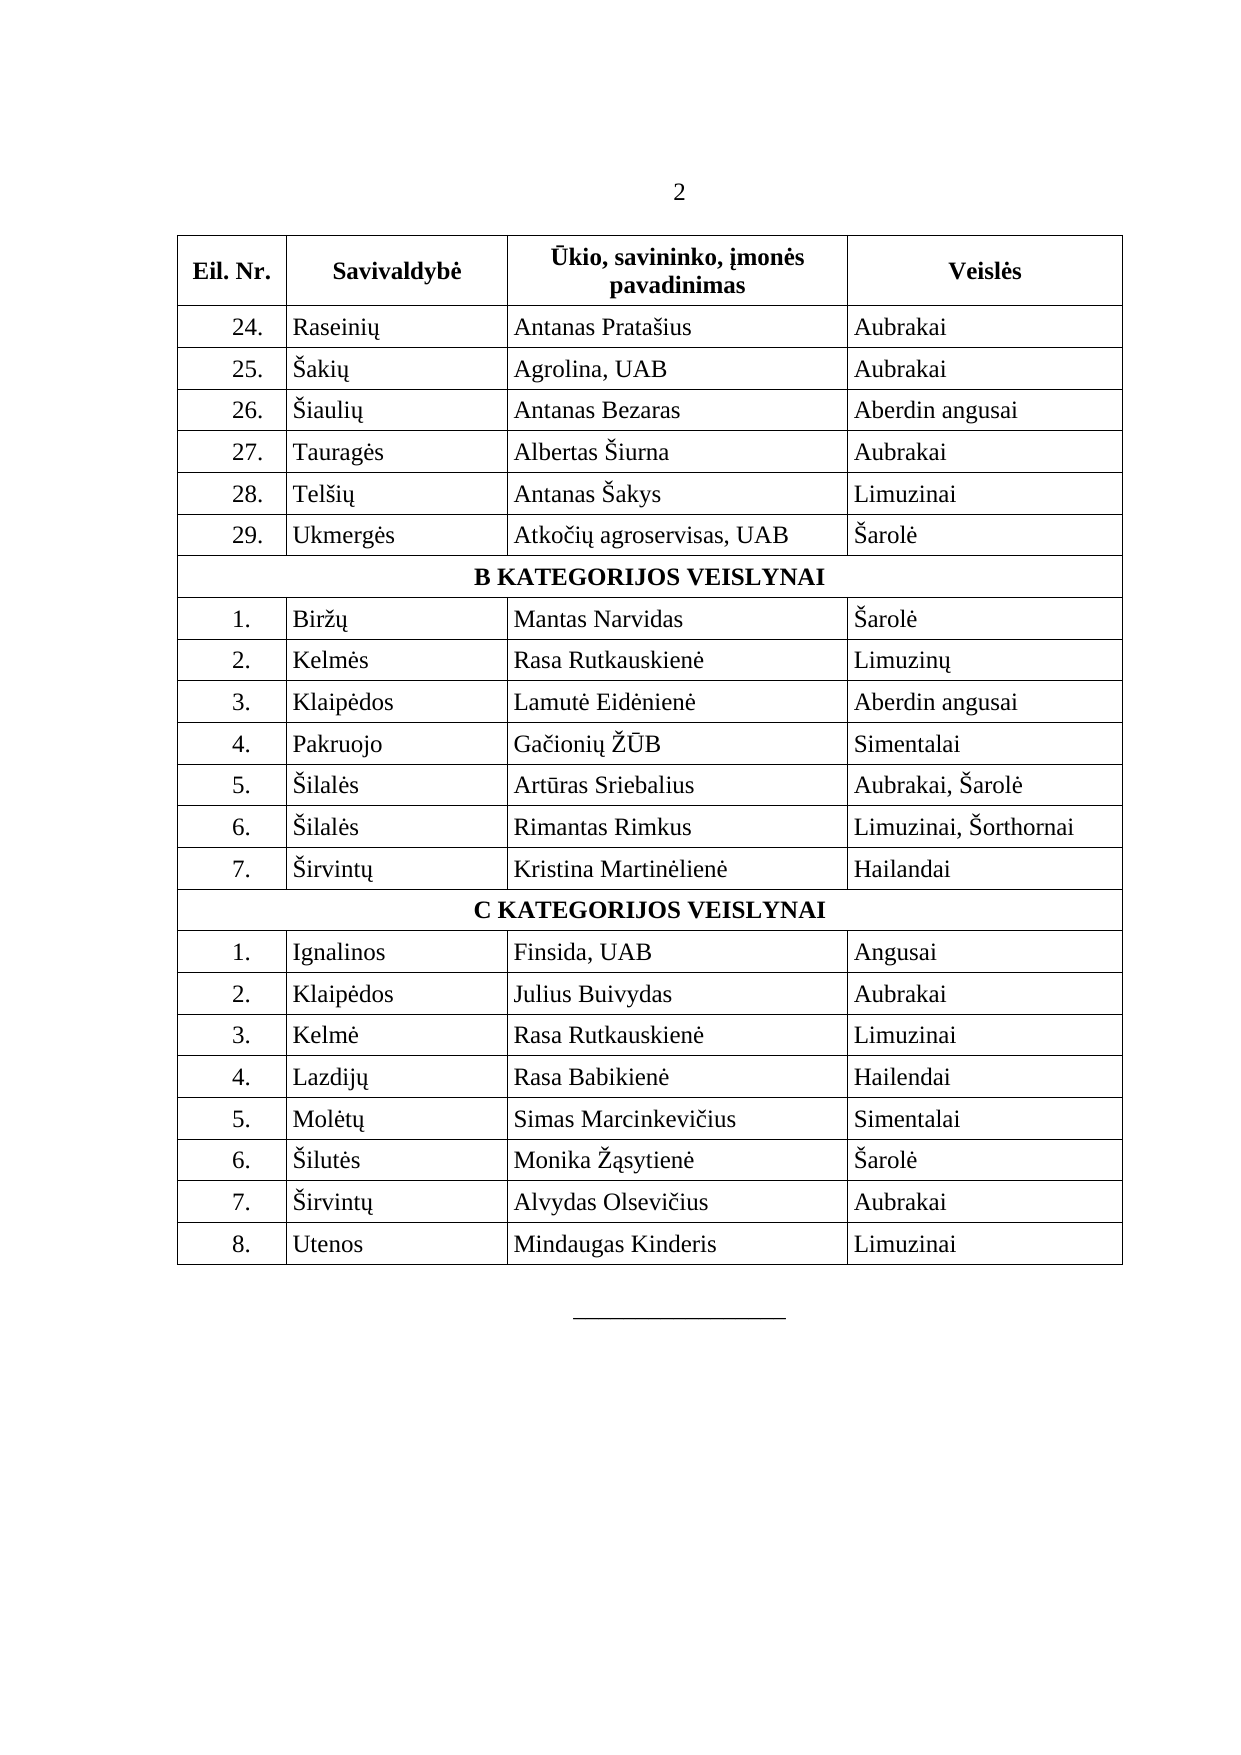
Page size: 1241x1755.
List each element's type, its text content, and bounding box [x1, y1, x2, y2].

table_header Eil. Nr. [178, 236, 286, 305]
table_cell Lamutė Eidėnienė [508, 681, 847, 722]
table_cell Šarolė [848, 1140, 1122, 1180]
table_header Savivaldybė [287, 236, 507, 305]
table_cell Šiaulių [287, 390, 507, 430]
table_cell Širvintų [287, 848, 507, 888]
table_cell Utenos [287, 1223, 507, 1263]
table_cell Hailandai [848, 848, 1122, 888]
table_cell 5. [178, 1098, 286, 1138]
table_cell Agrolina, UAB [508, 348, 847, 388]
table_cell Antanas Pratašius [508, 306, 847, 347]
table_cell Angusai [848, 931, 1122, 972]
table_cell Rasa Babikienė [508, 1056, 847, 1097]
table_cell Molėtų [287, 1098, 507, 1138]
table_cell Aubrakai, Šarolė [848, 765, 1122, 805]
table_cell 4. [178, 1056, 286, 1097]
table_cell 25. [178, 348, 286, 388]
table_cell 7. [178, 1181, 286, 1222]
table_cell Mindaugas Kinderis [508, 1223, 847, 1263]
table_cell 4. [178, 723, 286, 763]
table_cell Hailendai [848, 1056, 1122, 1097]
table_cell Ukmergės [287, 515, 507, 555]
table_cell Šilalės [287, 765, 507, 805]
table_cell Limuzinai, Šorthornai [848, 806, 1122, 847]
table_cell Simentalai [848, 1098, 1122, 1138]
table_cell Julius Buivydas [508, 973, 847, 1013]
table_cell Rasa Rutkauskienė [508, 640, 847, 680]
table_cell Limuzinai [848, 473, 1122, 513]
table_cell Rasa Rutkauskienė [508, 1015, 847, 1055]
table_cell Raseinių [287, 306, 507, 347]
table_cell Simentalai [848, 723, 1122, 763]
table_cell Pakruojo [287, 723, 507, 763]
table_cell Simas Marcinkevičius [508, 1098, 847, 1138]
table_cell Gačionių ŽŪB [508, 723, 847, 763]
table_cell C KATEGORIJOS VEISLYNAI [178, 890, 1122, 930]
table_cell Antanas Bezaras [508, 390, 847, 430]
table_cell Limuzinai [848, 1015, 1122, 1055]
table_cell 2. [178, 973, 286, 1013]
table_cell Limuzinų [848, 640, 1122, 680]
table_cell Atkočių agroservisas, UAB [508, 515, 847, 555]
table_cell Aubrakai [848, 973, 1122, 1013]
table_cell Klaipėdos [287, 973, 507, 1013]
table_cell Aubrakai [848, 1181, 1122, 1222]
table_cell 29. [178, 515, 286, 555]
table_cell 26. [178, 390, 286, 430]
table_cell 6. [178, 806, 286, 847]
table_cell Limuzinai [848, 1223, 1122, 1263]
table_cell Artūras Sriebalius [508, 765, 847, 805]
table_cell Šarolė [848, 598, 1122, 638]
table_cell Antanas Šakys [508, 473, 847, 513]
table_cell Mantas Narvidas [508, 598, 847, 638]
table_cell Širvintų [287, 1181, 507, 1222]
table_cell Kelmė [287, 1015, 507, 1055]
table_header Veislės [848, 236, 1122, 305]
table_cell Biržų [287, 598, 507, 638]
table_cell Klaipėdos [287, 681, 507, 722]
table_cell Ignalinos [287, 931, 507, 972]
table_cell 24. [178, 306, 286, 347]
table_cell Šilalės [287, 806, 507, 847]
table_cell 27. [178, 431, 286, 472]
table_cell 28. [178, 473, 286, 513]
table_cell Aberdin angusai [848, 681, 1122, 722]
table_cell Aubrakai [848, 348, 1122, 388]
table_cell Šakių [287, 348, 507, 388]
table_cell 7. [178, 848, 286, 888]
table_cell Šilutės [287, 1140, 507, 1180]
table_cell 1. [178, 598, 286, 638]
table_cell Aberdin angusai [848, 390, 1122, 430]
table_cell Šarolė [848, 515, 1122, 555]
table_cell Aubrakai [848, 431, 1122, 472]
table_cell Aubrakai [848, 306, 1122, 347]
table_header Ūkio, savininko, įmonės pavadinimas [508, 236, 847, 305]
table_cell Alvydas Olsevičius [508, 1181, 847, 1222]
table_cell Rimantas Rimkus [508, 806, 847, 847]
table_cell 3. [178, 1015, 286, 1055]
table_cell B KATEGORIJOS VEISLYNAI [178, 556, 1122, 597]
table_cell 8. [178, 1223, 286, 1263]
table_cell Albertas Šiurna [508, 431, 847, 472]
table_cell Finsida, UAB [508, 931, 847, 972]
table_cell Telšių [287, 473, 507, 513]
table_cell Tauragės [287, 431, 507, 472]
table_cell Kelmės [287, 640, 507, 680]
text _________________ [177, 1293, 1181, 1322]
table_cell 5. [178, 765, 286, 805]
table_cell 2. [178, 640, 286, 680]
table_cell Kristina Martinėlienė [508, 848, 847, 888]
table_cell 3. [178, 681, 286, 722]
table_cell 1. [178, 931, 286, 972]
table_cell Monika Žąsytienė [508, 1140, 847, 1180]
table_cell 6. [178, 1140, 286, 1180]
table_cell Lazdijų [287, 1056, 507, 1097]
